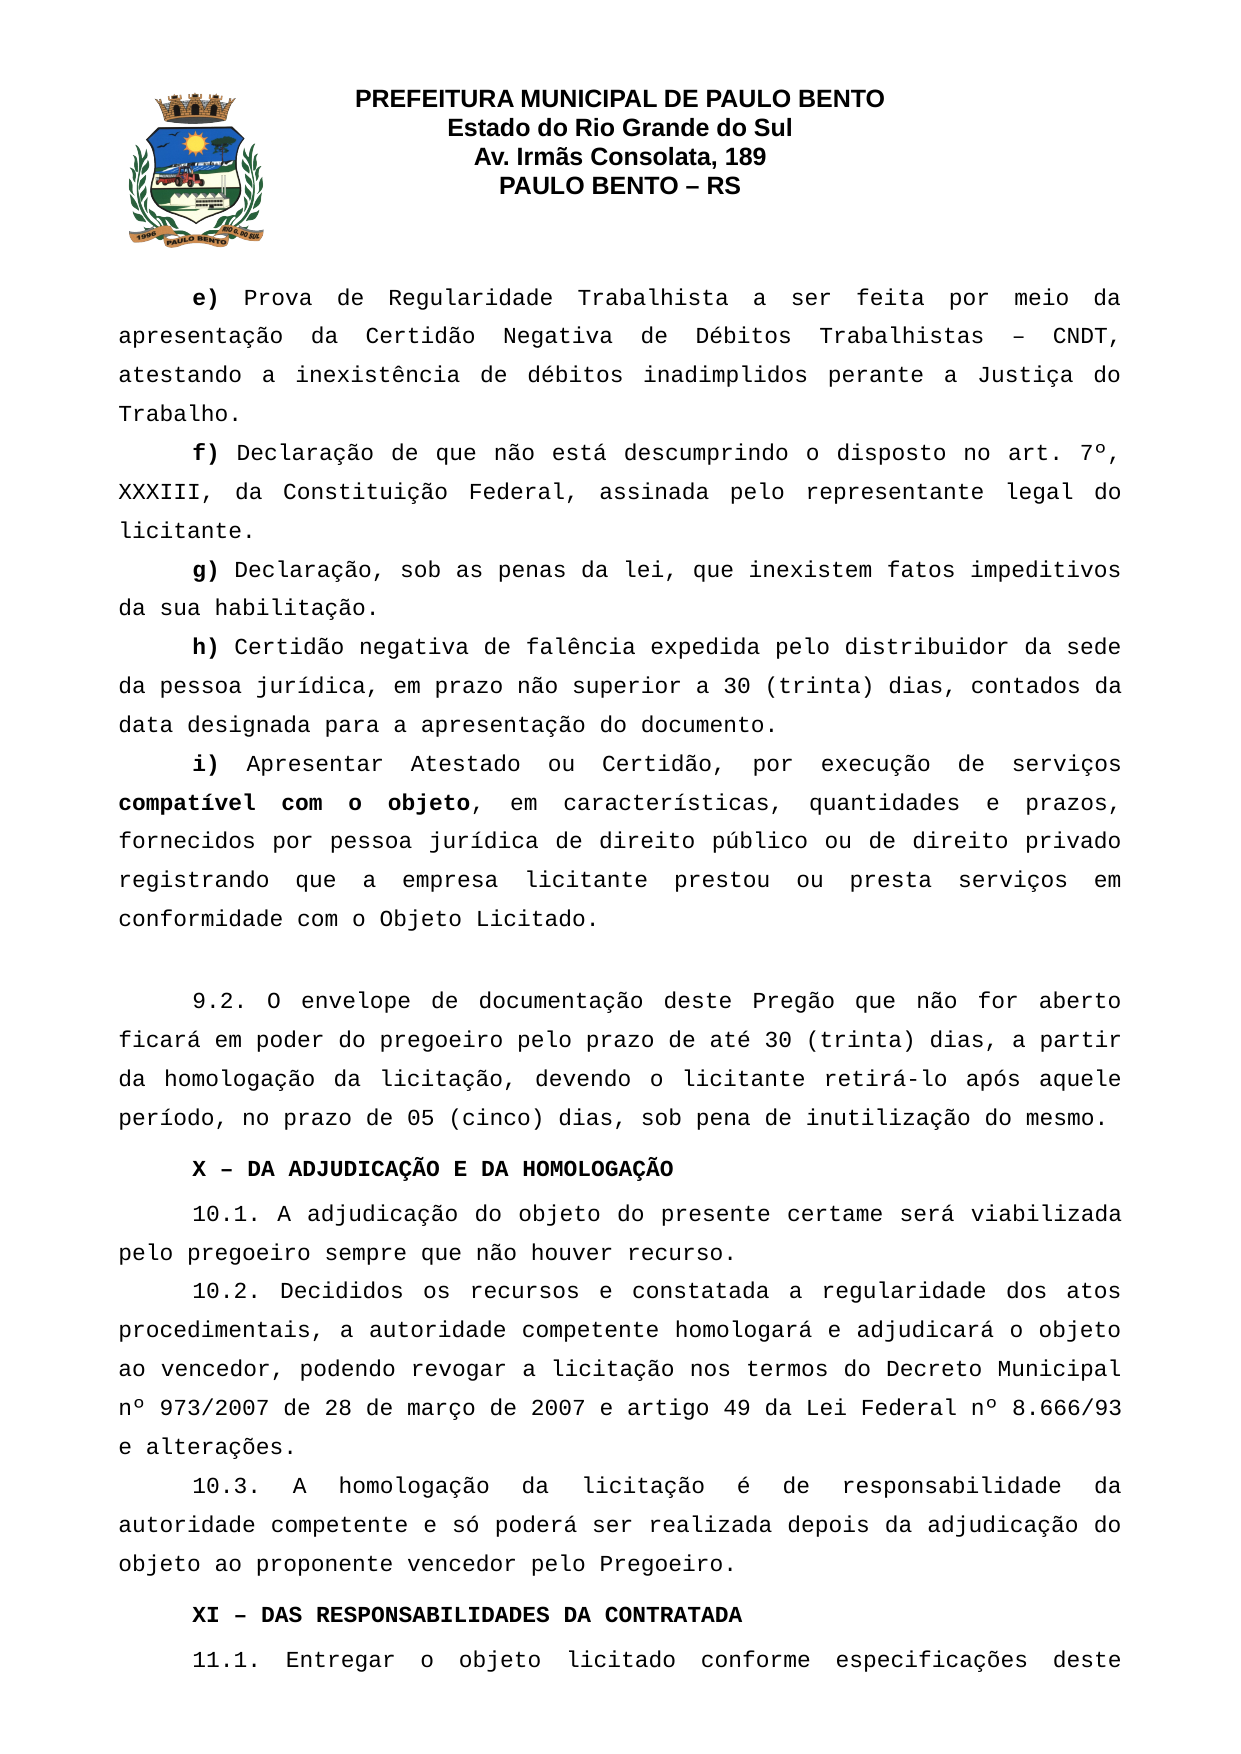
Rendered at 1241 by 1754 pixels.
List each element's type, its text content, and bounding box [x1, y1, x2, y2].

text 11.1. Entregar o objeto licitado conforme especificações deste [118, 1648, 1122, 1674]
text 10.3. A homologação da licitação é de responsabilidade da autoridade competente e só poderá ser realizada depois da adjudicação do objeto ao proponente vencedor pelo Pregoeiro. [118, 1474, 1122, 1578]
text h) Certidão negativa de falência expedida pelo distribuidor da sede da pessoa jurídica, em prazo não superior a 30 (trinta) dias, contados da data designada para a apresentação do documento. [118, 636, 1122, 739]
text f) Declaração de que não está descumprindo o disposto no art. 7º, XXXIII, da Constituição Federal, assinada pelo representante legal do licitante. [118, 441, 1122, 545]
text i) Apresentar Atestado ou Certidão, por execução de serviços compatível com o objeto, em características, quantidades e prazos, fornecidos por pessoa jurídica de direito público ou de direito privado registrando que a empresa licitante prestou ou presta serviços em conformidade com o Objeto Licitado. [118, 752, 1122, 933]
text g) Declaração, sob as penas da lei, que inexistem fatos impeditivos da sua habilitação. [118, 558, 1122, 623]
text X – DA ADJUDICAÇÃO E DA HOMOLOGAÇÃO [118, 1157, 1122, 1183]
picture [128, 92, 264, 248]
text 10.1. A adjudicação do objeto do presente certame será viabilizada pelo pregoeiro sempre que não houver recurso. [118, 1202, 1122, 1267]
text e) Prova de Regularidade Trabalhista a ser feita por meio da apresentação da Certidão Negativa de Débitos Trabalhistas – CNDT, atestando a inexistência de débitos inadimplidos perante a Justiça do Trabalho. [118, 286, 1122, 428]
text 9.2. O envelope de documentação deste Pregão que não for aberto ficará em poder do pregoeiro pelo prazo de até 30 (trinta) dias, a partir da homologação da licitação, devendo o licitante retirá-lo após aquele período, no prazo de 05 (cinco) dias, sob pena de inutilização do mesmo. [118, 989, 1122, 1132]
text XI – DAS RESPONSABILIDADES DA CONTRATADA [118, 1603, 1122, 1629]
text 10.2. Decididos os recursos e constatada a regularidade dos atos procedimentais, a autoridade competente homologará e adjudicará o objeto ao vencedor, podendo revogar a licitação nos termos do Decreto Municipal nº 973/2007 de 28 de março de 2007 e artigo 49 da Lei Federal nº 8.666/93 e alterações. [118, 1280, 1122, 1461]
